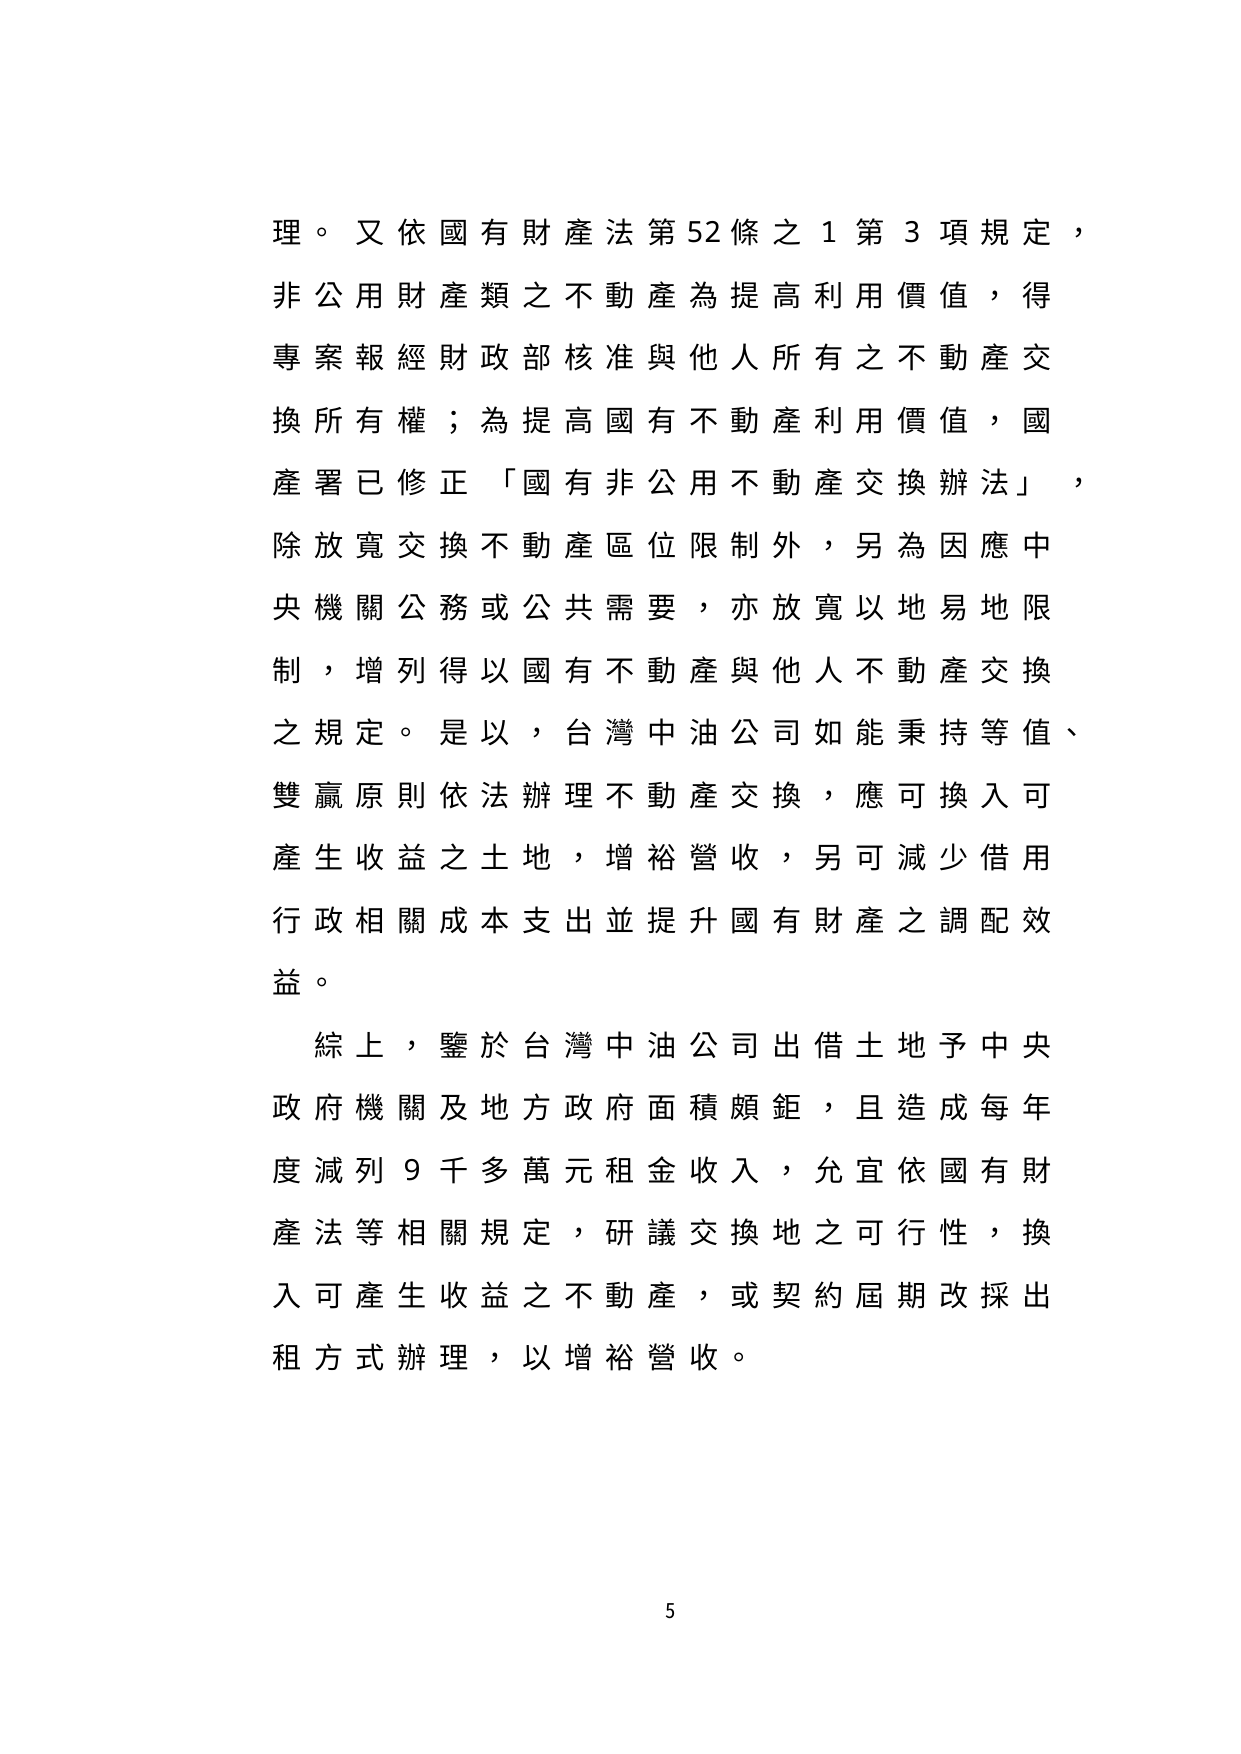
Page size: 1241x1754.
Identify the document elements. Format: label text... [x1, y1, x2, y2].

text 綜上，鑒於台灣中油公司出借土地予中央政府機關及地方政府面積頗鉅，且造成每年度減列9千多萬元租金收入，允宜依國有財產法等相關規定，研議交換地之可行性，換入可產生收益之不動產，或契約屆期改採出租方式辦理，以增裕營收。 [242, 1002, 1058, 1377]
text 原無償出借予經濟部標準檢驗局及專業研究中心土地，面積分別為4,083M2(1,235.11坪)及4,357M2(1,317.99坪)，供作大流量液體氣國家標準實驗室及運動場，因借用契約屆期，已於110年7月1日起以出租方式辦理。又依國有財產法第52條之1第3項規定，非公用財產類之不動產為提高利用價值，得專案報經財政部核准與他人所有之不動產交換所有權；為提高國有不動產利用價值，國產署已修正「國有非公用不動產交換辦法」，除放寬交換不動產區位限制外，另為因應中央機關公務或公共需要，亦放寬以地易地限制，增列得以國有不動產與他人不動產交換之規定。是以，台灣中油公司如能秉持等值、雙贏原則依法辦理不動產交換，應可換入可產生收益之土地，增裕營收，另可減少借用行政相關成本支出並提升國有財產之調配效益。 [242, 189, 1058, 1002]
